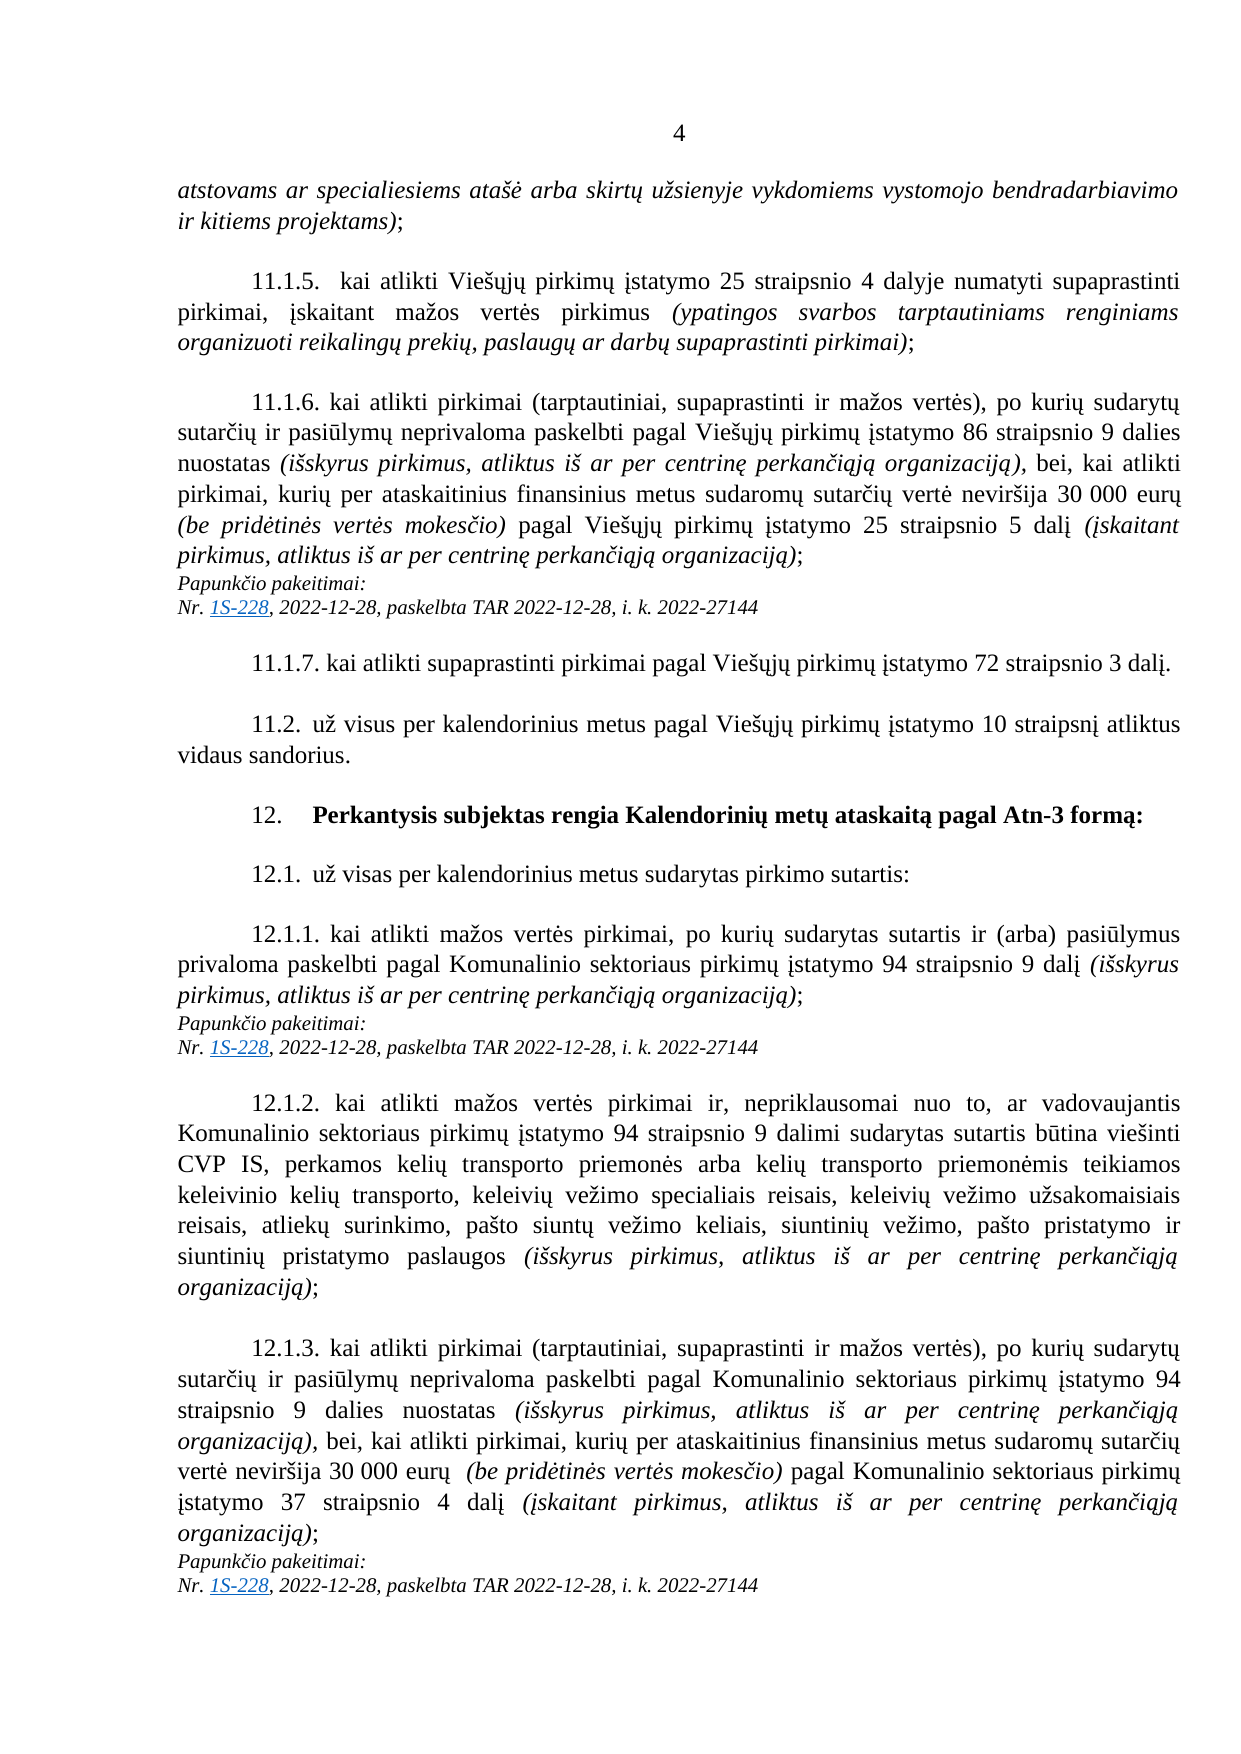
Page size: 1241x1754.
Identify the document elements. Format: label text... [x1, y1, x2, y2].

text 12.1.2. kai atlikti mažos vertės pirkimai ir, nepriklausomai nuo to, ar vadovaujantis Komunalinio sektoriaus pirkimų įstatymo 94 straipsnio 9 dalimi sudarytas sutartis būtina viešinti CVP IS, perkamos kelių transporto priemonės arba kelių transporto priemonėmis teikiamos keleivinio kelių transporto, keleivių vežimo specialiais reisais, keleivių vežimo užsakomaisiais reisais, atliekų surinkimo, pašto siuntų vežimo keliais, siuntinių vežimo, pašto pristatymo ir siuntinių pristatymo paslaugos (išskyrus pirkimus, atliktus iš ar per centrinę perkančiąją organizaciją); [177, 1088, 1181, 1301]
text 11.1.7. kai atlikti supaprastinti pirkimai pagal Viešųjų pirkimų įstatymo 72 straipsnio 3 dalį. [177, 648, 1181, 677]
text 12. Perkantysis subjektas rengia Kalendorinių metų ataskaitą pagal Atn-3 formą: [177, 800, 1181, 828]
text Nr. 1S-228, 2022-12-28, paskelbta TAR 2022-12-28, i. k. 2022-27144 [177, 1573, 1181, 1597]
text 12.1. už visas per kalendorinius metus sudarytas pirkimo sutartis: [177, 859, 1181, 888]
text Papunkčio pakeitimai: [177, 1011, 1181, 1035]
text Nr. 1S-228, 2022-12-28, paskelbta TAR 2022-12-28, i. k. 2022-27144 [177, 1035, 1181, 1059]
text Papunkčio pakeitimai: [177, 1549, 1181, 1573]
text 12.1.1. kai atlikti mažos vertės pirkimai, po kurių sudarytas sutartis ir (arba) pasiūlymus privaloma paskelbti pagal Komunalinio sektoriaus pirkimų įstatymo 94 straipsnio 9 dalį (išskyrus pirkimus, atliktus iš ar per centrinę perkančiąją organizaciją); [177, 919, 1181, 1009]
text 11.1.5. kai atlikti Viešųjų pirkimų įstatymo 25 straipsnio 4 dalyje numatyti supaprastinti pirkimai, įskaitant mažos vertės pirkimus (ypatingos svarbos tarptautiniams renginiams organizuoti reikalingų prekių, paslaugų ar darbų supaprastinti pirkimai); [177, 266, 1181, 356]
text Nr. 1S-228, 2022-12-28, paskelbta TAR 2022-12-28, i. k. 2022-27144 [177, 595, 1181, 619]
text Papunkčio pakeitimai: [177, 571, 1181, 595]
text 11.1.6. kai atlikti pirkimai (tarptautiniai, supaprastinti ir mažos vertės), po kurių sudarytų sutarčių ir pasiūlymų neprivaloma paskelbti pagal Viešųjų pirkimų įstatymo 86 straipsnio 9 dalies nuostatas (išskyrus pirkimus, atliktus iš ar per centrinę perkančiąją organizaciją), bei, kai atlikti pirkimai, kurių per ataskaitinius finansinius metus sudaromų sutarčių vertė neviršija 30 000 eurų (be pridėtinės vertės mokesčio) pagal Viešųjų pirkimų įstatymo 25 straipsnio 5 dalį (įskaitant pirkimus, atliktus iš ar per centrinę perkančiąją organizaciją); [177, 387, 1181, 569]
text atstovams ar specialiesiems atašė arba skirtų užsienyje vykdomiems vystomojo bendradarbiavimo ir kitiems projektams); [177, 176, 1181, 235]
text 12.1.3. kai atlikti pirkimai (tarptautiniai, supaprastinti ir mažos vertės), po kurių sudarytų sutarčių ir pasiūlymų neprivaloma paskelbti pagal Komunalinio sektoriaus pirkimų įstatymo 94 straipsnio 9 dalies nuostatas (išskyrus pirkimus, atliktus iš ar per centrinę perkančiąją organizaciją), bei, kai atlikti pirkimai, kurių per ataskaitinius finansinius metus sudaromų sutarčių vertė neviršija 30 000 eurų (be pridėtinės vertės mokesčio) pagal Komunalinio sektoriaus pirkimų įstatymo 37 straipsnio 4 dalį (įskaitant pirkimus, atliktus iš ar per centrinę perkančiąją organizaciją); [177, 1333, 1181, 1547]
text 11.2. už visus per kalendorinius metus pagal Viešųjų pirkimų įstatymo 10 straipsnį atliktus vidaus sandorius. [177, 709, 1181, 769]
